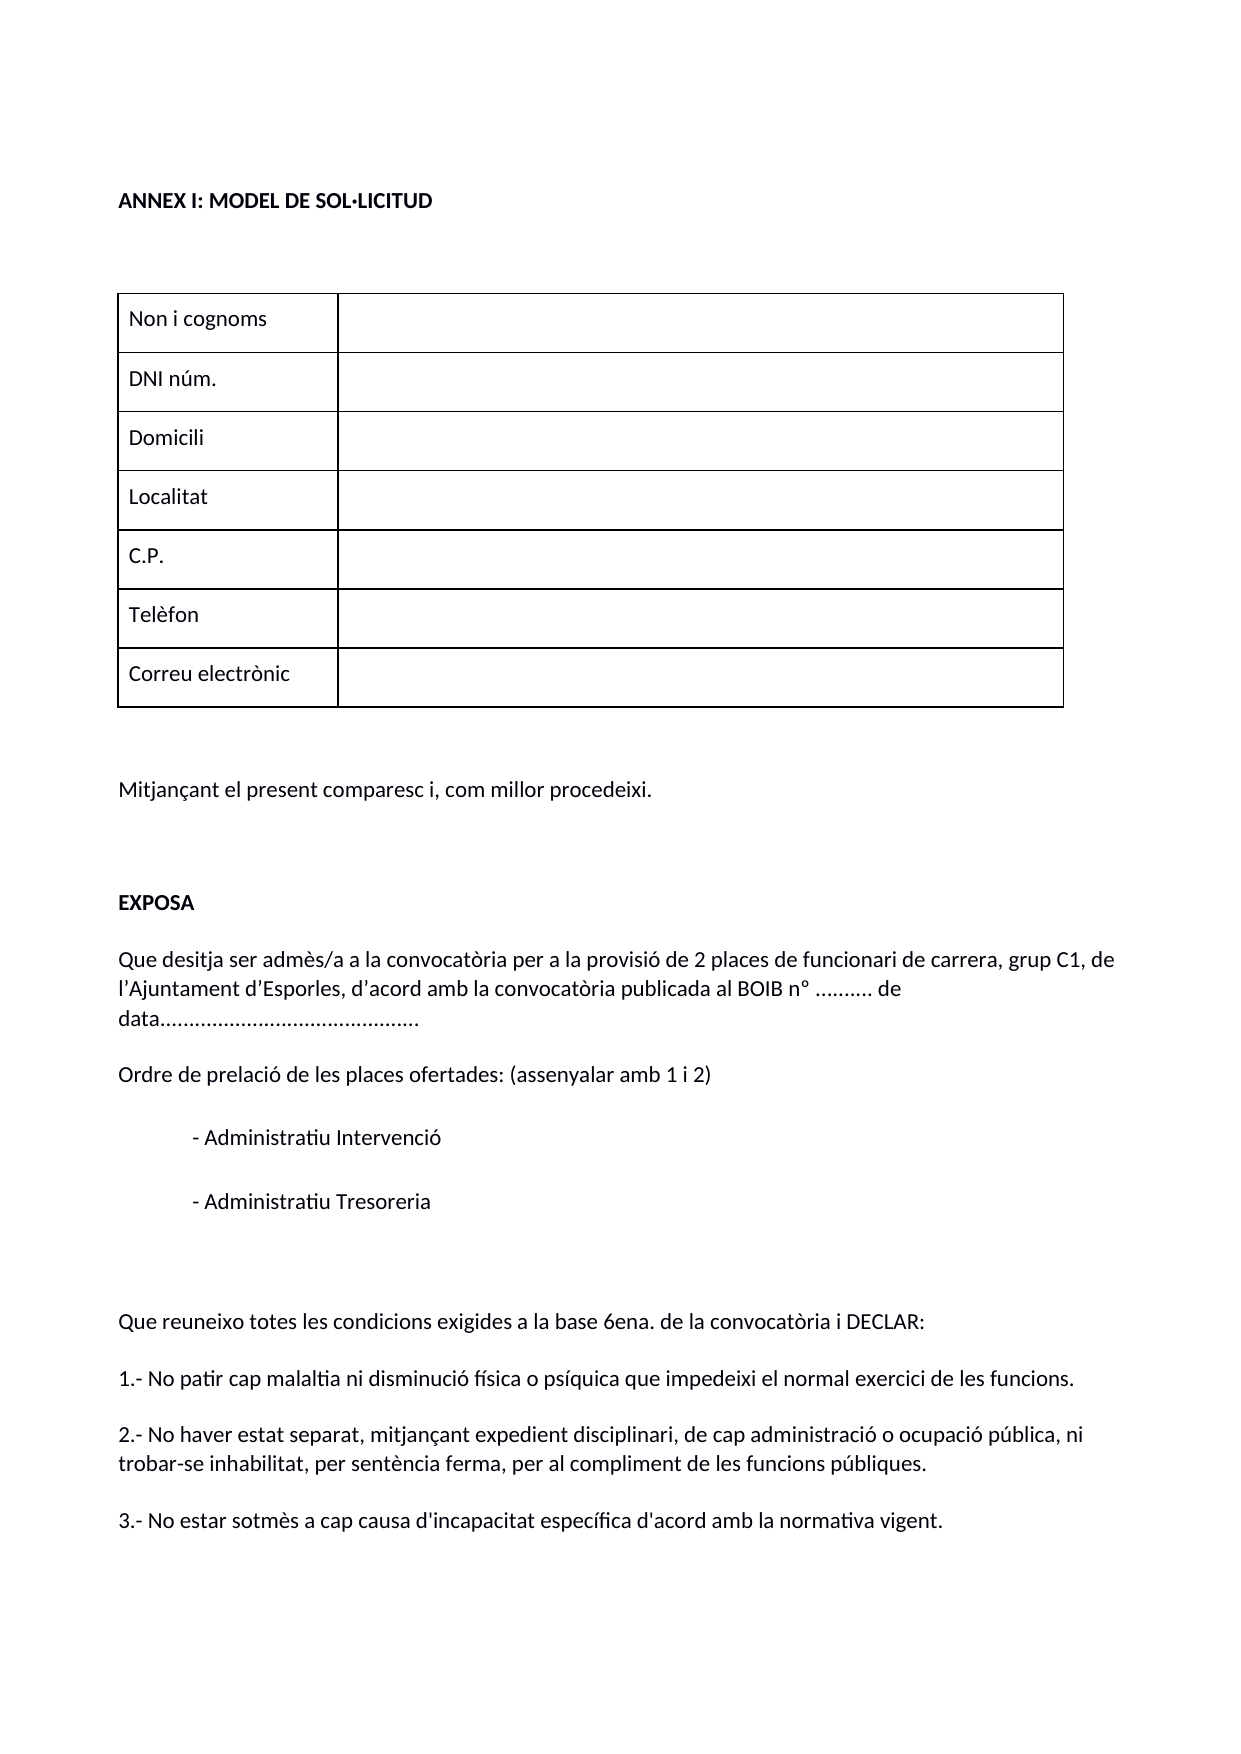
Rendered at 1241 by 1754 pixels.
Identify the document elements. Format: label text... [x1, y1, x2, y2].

table_cell C.P. [119, 531, 337, 588]
table_cell [339, 412, 1063, 470]
text EXPOSA [118, 888, 1122, 917]
table_cell [339, 471, 1063, 529]
text - Administratiu Intervenció [118, 1123, 1122, 1151]
text Ordre de prelació de les places ofertades: (assenyalar amb 1 i 2) [118, 1060, 1122, 1088]
text 3.- No estar sotmès a cap causa d'incapacitat específica d'acord amb la normativa vigent. [118, 1506, 1122, 1534]
text Que desitja ser admès/a a la convocatòria per a la provisió de 2 places de funcionari de carrera, grup C1, de l’Ajuntament d’Esporles, d’acord amb la convocatòria publicada al BOIB nº .......... de data............................................. [118, 945, 1122, 1032]
table_cell Correu electrònic [119, 649, 337, 706]
text - Administratiu Tresoreria [118, 1187, 1122, 1215]
table_header Non i cognoms [119, 294, 337, 352]
text ANNEX I: MODEL DE SOL·LICITUD [118, 186, 1122, 214]
text 1.- No patir cap malaltia ni disminució física o psíquica que impedeixi el normal exercici de les funcions. [118, 1364, 1122, 1392]
table_cell [339, 531, 1063, 588]
text Que reuneixo totes les condicions exigides a la base 6ena. de la convocatòria i DECLAR: [118, 1307, 1122, 1335]
text 2.- No haver estat separat, mitjançant expedient disciplinari, de cap administració o ocupació pública, ni trobar-se inhabilitat, per sentència ferma, per al compliment de les funcions públiques. [118, 1420, 1122, 1477]
table_cell Localitat [119, 471, 337, 529]
table_cell [339, 590, 1063, 647]
table_cell Domicili [119, 412, 337, 470]
table_cell DNI núm. [119, 353, 337, 411]
table_cell [339, 353, 1063, 411]
text Mitjançant el present comparesc i, com millor procedeixi. [118, 775, 1122, 803]
table_cell [339, 649, 1063, 706]
table_header [339, 294, 1063, 352]
table_cell Telèfon [119, 590, 337, 647]
